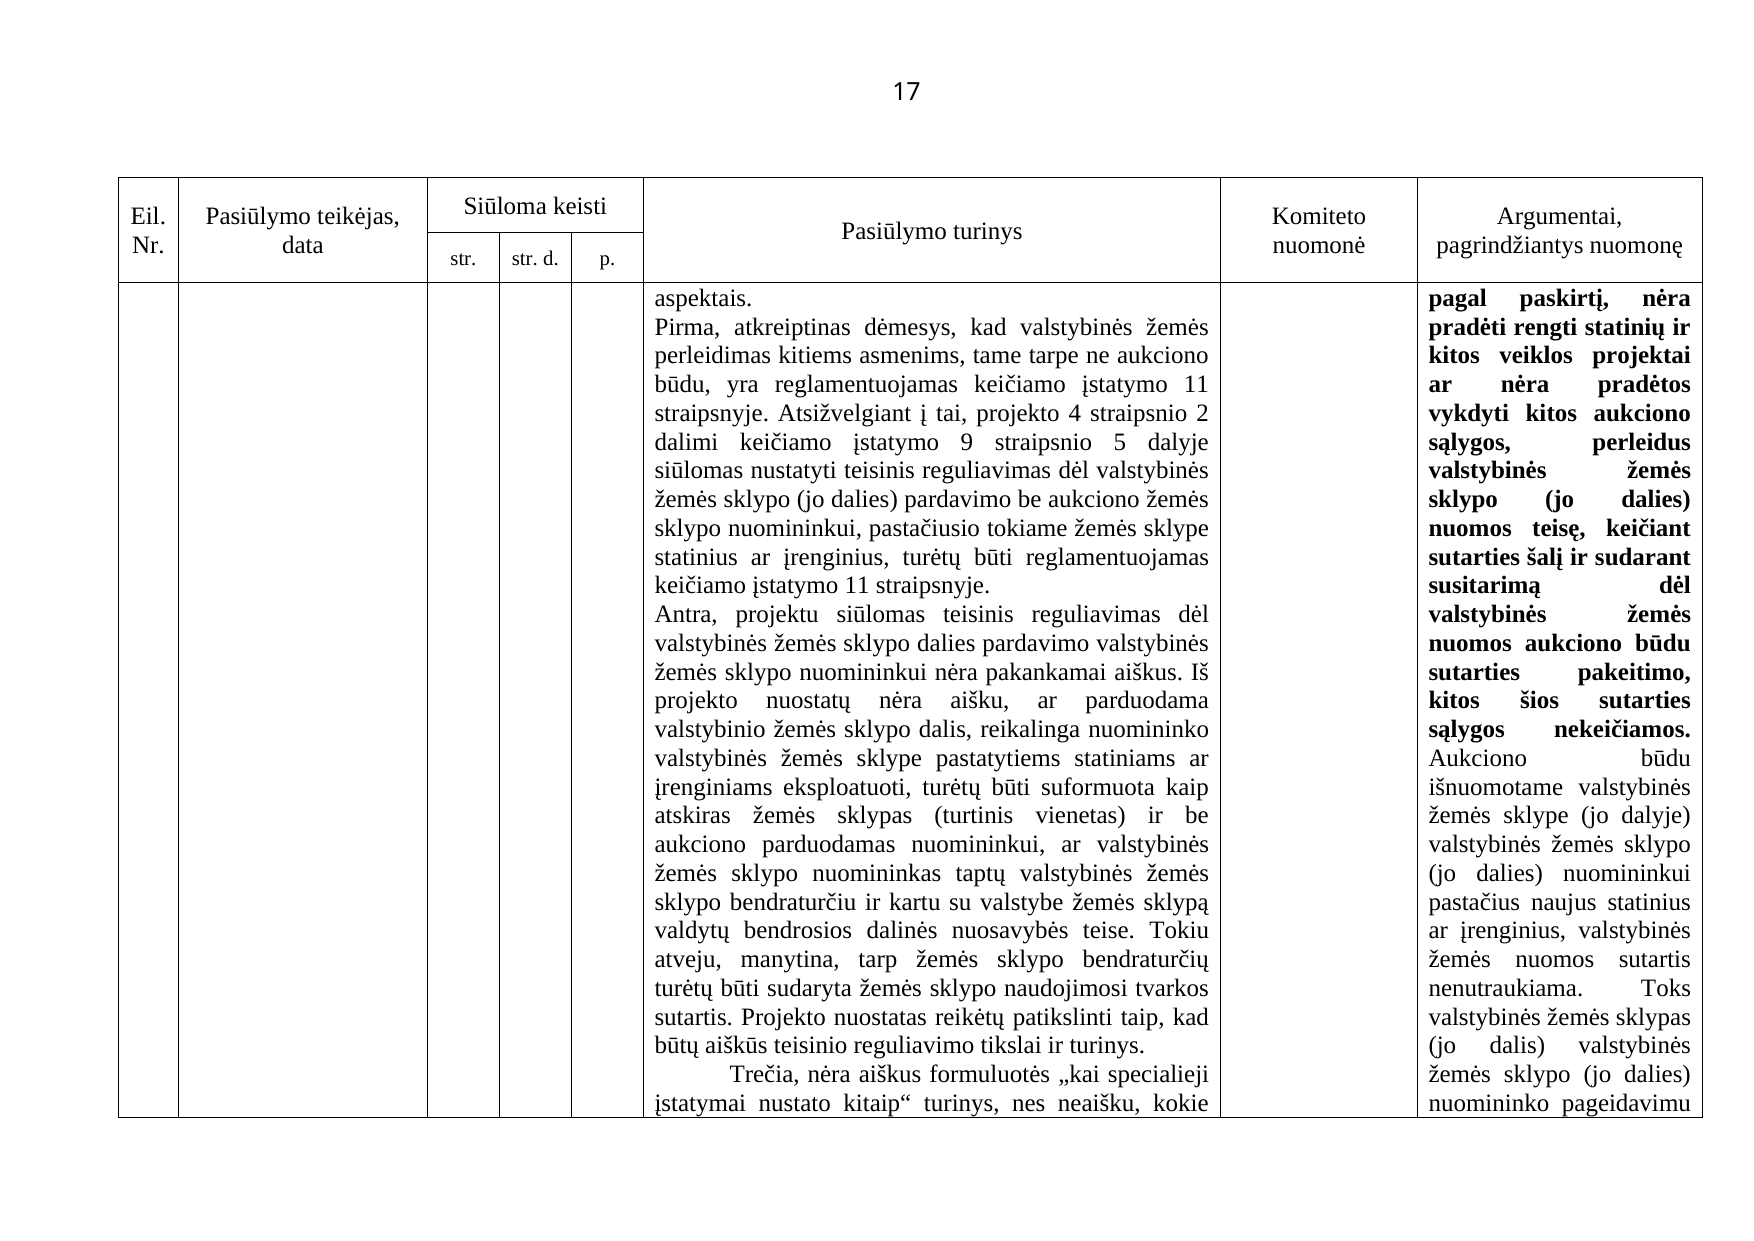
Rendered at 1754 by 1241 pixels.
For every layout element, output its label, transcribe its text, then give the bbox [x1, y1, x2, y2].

table_header Siūloma keisti [428, 178, 643, 232]
table_cell [179, 283, 427, 1117]
table_cell [572, 283, 643, 1117]
table_header Eil. Nr. [119, 178, 178, 282]
table_cell aspektais. Pirma, atkreiptinas dėmesys, kad valstybinės žemės perleidimas kitiems asmenims, tame tarpe ne aukciono būdu, yra reglamentuojamas keičiamo įstatymo 11 straipsnyje. Atsižvelgiant į tai, projekto 4 straipsnio 2 dalimi keičiamo įstatymo 9 straipsnio 5 dalyje siūlomas nustatyti teisinis reguliavimas dėl valstybinės žemės sklypo (jo dalies) pardavimo be aukciono žemės sklypo nuomininkui, pastačiusio tokiame žemės sklype statinius ar įrenginius, turėtų būti reglamentuojamas keičiamo įstatymo 11 straipsnyje. Antra, projektu siūlomas teisinis reguliavimas dėl valstybinės žemės sklypo dalies pardavimo valstybinės žemės sklypo nuomininkui nėra pakankamai aiškus. Iš projekto nuostatų nėra aišku, ar parduodama valstybinio žemės sklypo dalis, reikalinga nuomininko valstybinės žemės sklype pastatytiems statiniams ar įrenginiams eksploatuoti, turėtų būti suformuota kaip atskiras žemės sklypas (turtinis vienetas) ir be aukciono parduodamas nuomininkui, ar valstybinės žemės sklypo nuomininkas taptų valstybinės žemės sklypo bendraturčiu ir kartu su valstybe žemės sklypą valdytų bendrosios dalinės nuosavybės teise. Tokiu atveju, manytina, tarp žemės sklypo bendraturčių turėtų būti sudaryta žemės sklypo naudojimosi tvarkos sutartis. Projekto nuostatas reikėtų patikslinti taip, kad būtų aiškūs teisinio reguliavimo tikslai ir turinys. Trečia, nėra aiškus formuluotės „kai specialieji įstatymai nustato kitaip“ turinys, nes neaišku, kokie [644, 283, 1220, 1117]
table_cell [1221, 283, 1417, 1117]
table_cell pagal paskirtį, nėra pradėti rengti statinių ir kitos veiklos projektai ar nėra pradėtos vykdyti kitos aukciono sąlygos, perleidus valstybinės žemės sklypo (jo dalies) nuomos teisę, keičiant sutarties šalį ir sudarant susitarimą dėl valstybinės žemės nuomos aukciono būdu sutarties pakeitimo, kitos šios sutarties sąlygos nekeičiamos. Aukciono būdu išnuomotame valstybinės žemės sklype (jo dalyje) valstybinės žemės sklypo (jo dalies) nuomininkui pastačius naujus statinius ar įrenginius, valstybinės žemės nuomos sutartis nenutraukiama. Toks valstybinės žemės sklypas (jo dalis) valstybinės žemės sklypo (jo dalies) nuomininko pageidavimu [1418, 283, 1702, 1117]
table_header Pasiūlymo turinys [644, 178, 1220, 282]
table_header Pasiūlymo teikėjas, data [179, 178, 427, 282]
table_cell str. d. [500, 233, 571, 282]
table_cell [500, 283, 571, 1117]
table_header Komiteto nuomonė [1221, 178, 1417, 282]
table_cell [428, 283, 499, 1117]
table_cell [119, 283, 178, 1117]
table_header Argumentai, pagrindžiantys nuomonę [1418, 178, 1702, 282]
table_cell str. [428, 233, 499, 282]
table_cell p. [572, 233, 643, 282]
